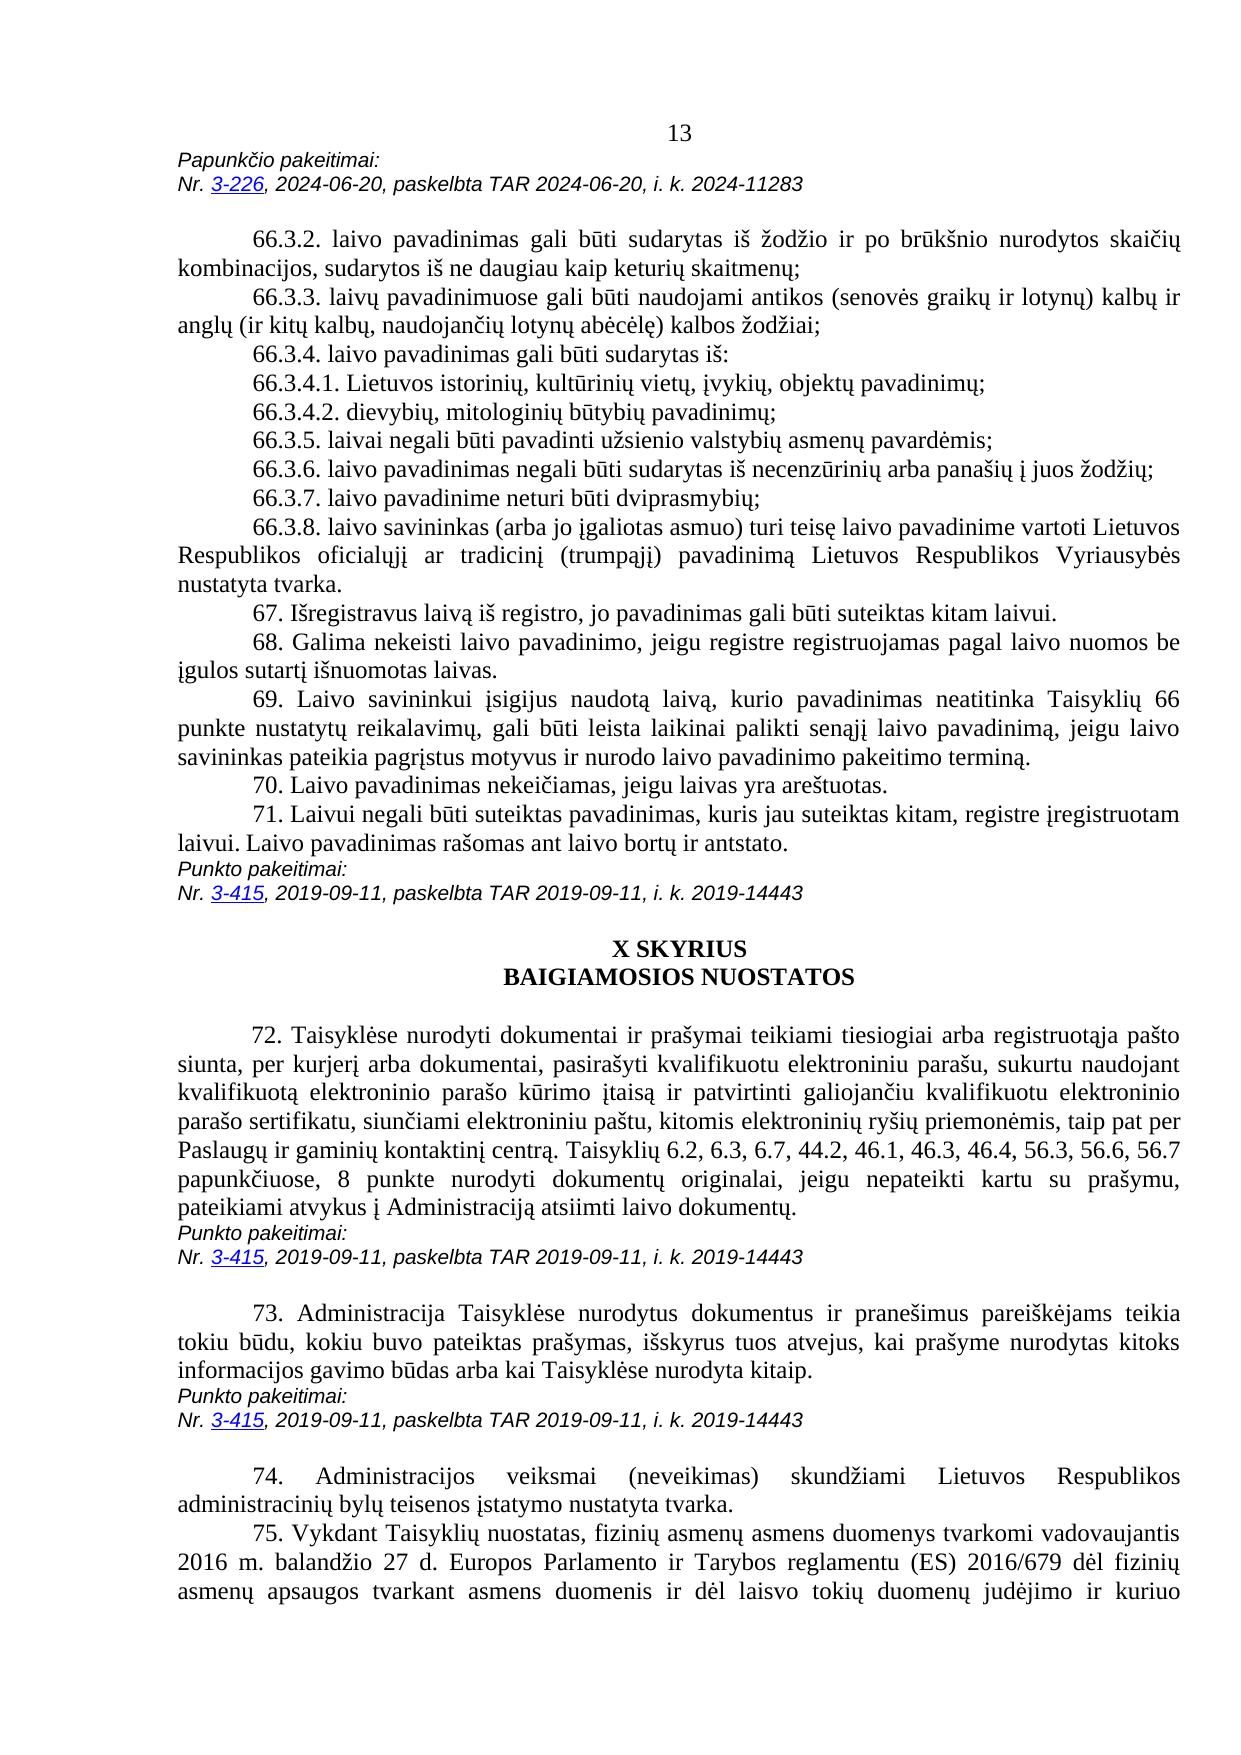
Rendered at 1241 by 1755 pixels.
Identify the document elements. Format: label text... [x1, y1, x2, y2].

text Punkto pakeitimai: [177, 1384, 1181, 1408]
text Nr. 3-415, 2019-09-11, paskelbta TAR 2019-09-11, i. k. 2019-14443 [177, 1408, 1181, 1432]
text 70. Laivo pavadinimas nekeičiamas, jeigu laivas yra areštuotas. [177, 771, 1181, 799]
text Papunkčio pakeitimai: [177, 148, 1181, 172]
text 66.3.5. laivai negali būti pavadinti užsienio valstybių asmenų pavardėmis; [177, 426, 1181, 454]
text 66.3.3. laivų pavadinimuose gali būti naudojami antikos (senovės graikų ir lotynų) kalbų ir anglų (ir kitų kalbų, naudojančių lotynų abėcėlę) kalbos žodžiai; [177, 282, 1181, 339]
text 66.3.4.2. dievybių, mitologinių būtybių pavadinimų; [177, 397, 1181, 426]
text 74. Administracijos veiksmai (neveikimas) skundžiami Lietuvos Respublikos administracinių bylų teisenos įstatymo nustatyta tvarka. [177, 1461, 1181, 1518]
text X SKYRIUS [177, 934, 1181, 962]
text Punkto pakeitimai: [177, 1221, 1181, 1245]
text 73. Administracija Taisyklėse nurodytus dokumentus ir pranešimus pareiškėjams teikia tokiu būdu, kokiu buvo pateiktas prašymas, išskyrus tuos atvejus, kai prašyme nurodytas kitoks informacijos gavimo būdas arba kai Taisyklėse nurodyta kitaip. [177, 1298, 1181, 1384]
text 71. Laivui negali būti suteiktas pavadinimas, kuris jau suteiktas kitam, registre įregistruotam laivui. Laivo pavadinimas rašomas ant laivo bortų ir antstato. [177, 799, 1181, 857]
text 66.3.2. laivo pavadinimas gali būti sudarytas iš žodžio ir po brūkšnio nurodytos skaičių kombinacijos, sudarytos iš ne daugiau kaip keturių skaitmenų; [177, 224, 1181, 282]
text 66.3.6. laivo pavadinimas negali būti sudarytas iš necenzūrinių arba panašių į juos žodžių; [177, 454, 1181, 483]
text 66.3.8. laivo savininkas (arba jo įgaliotas asmuo) turi teisę laivo pavadinime vartoti Lietuvos Respublikos oficialųjį ar tradicinį (trumpąjį) pavadinimą Lietuvos Respublikos Vyriausybės nustatyta tvarka. [177, 512, 1181, 598]
text Nr. 3-226, 2024-06-20, paskelbta TAR 2024-06-20, i. k. 2024-11283 [177, 172, 1181, 196]
text 67. Išregistravus laivą iš registro, jo pavadinimas gali būti suteiktas kitam laivui. [177, 598, 1181, 627]
text 66.3.4. laivo pavadinimas gali būti sudarytas iš: [177, 339, 1181, 368]
text BAIGIAMOSIOS NUOSTATOS [177, 962, 1181, 991]
text 75. Vykdant Taisyklių nuostatas, fizinių asmenų asmens duomenys tvarkomi vadovaujantis 2016 m. balandžio 27 d. Europos Parlamento ir Tarybos reglamentu (ES) 2016/679 dėl fizinių asmenų apsaugos tvarkant asmens duomenis ir dėl laisvo tokių duomenų judėjimo ir kuriuo [177, 1518, 1181, 1604]
text 66.3.7. laivo pavadinime neturi būti dviprasmybių; [177, 483, 1181, 512]
text Nr. 3-415, 2019-09-11, paskelbta TAR 2019-09-11, i. k. 2019-14443 [177, 1245, 1181, 1269]
text 69. Laivo savininkui įsigijus naudotą laivą, kurio pavadinimas neatitinka Taisyklių 66 punkte nustatytų reikalavimų, gali būti leista laikinai palikti senąjį laivo pavadinimą, jeigu laivo savininkas pateikia pagrįstus motyvus ir nurodo laivo pavadinimo pakeitimo terminą. [177, 684, 1181, 771]
text Nr. 3-415, 2019-09-11, paskelbta TAR 2019-09-11, i. k. 2019-14443 [177, 881, 1181, 905]
text 68. Galima nekeisti laivo pavadinimo, jeigu registre registruojamas pagal laivo nuomos be įgulos sutartį išnuomotas laivas. [177, 627, 1181, 684]
text 72. Taisyklėse nurodyti dokumentai ir prašymai teikiami tiesiogiai arba registruotąja pašto siunta, per kurjerį arba dokumentai, pasirašyti kvalifikuotu elektroniniu parašu, sukurtu naudojant kvalifikuotą elektroninio parašo kūrimo įtaisą ir patvirtinti galiojančiu kvalifikuotu elektroninio parašo sertifikatu, siunčiami elektroniniu paštu, kitomis elektroninių ryšių priemonėmis, taip pat per Paslaugų ir gaminių kontaktinį centrą. Taisyklių 6.2, 6.3, 6.7, 44.2, 46.1, 46.3, 46.4, 56.3, 56.6, 56.7 papunkčiuose, 8 punkte nurodyti dokumentų originalai, jeigu nepateikti kartu su prašymu, pateikiami atvykus į Administraciją atsiimti laivo dokumentų. [177, 1020, 1181, 1221]
text Punkto pakeitimai: [177, 857, 1181, 881]
text 66.3.4.1. Lietuvos istorinių, kultūrinių vietų, įvykių, objektų pavadinimų; [177, 368, 1181, 397]
